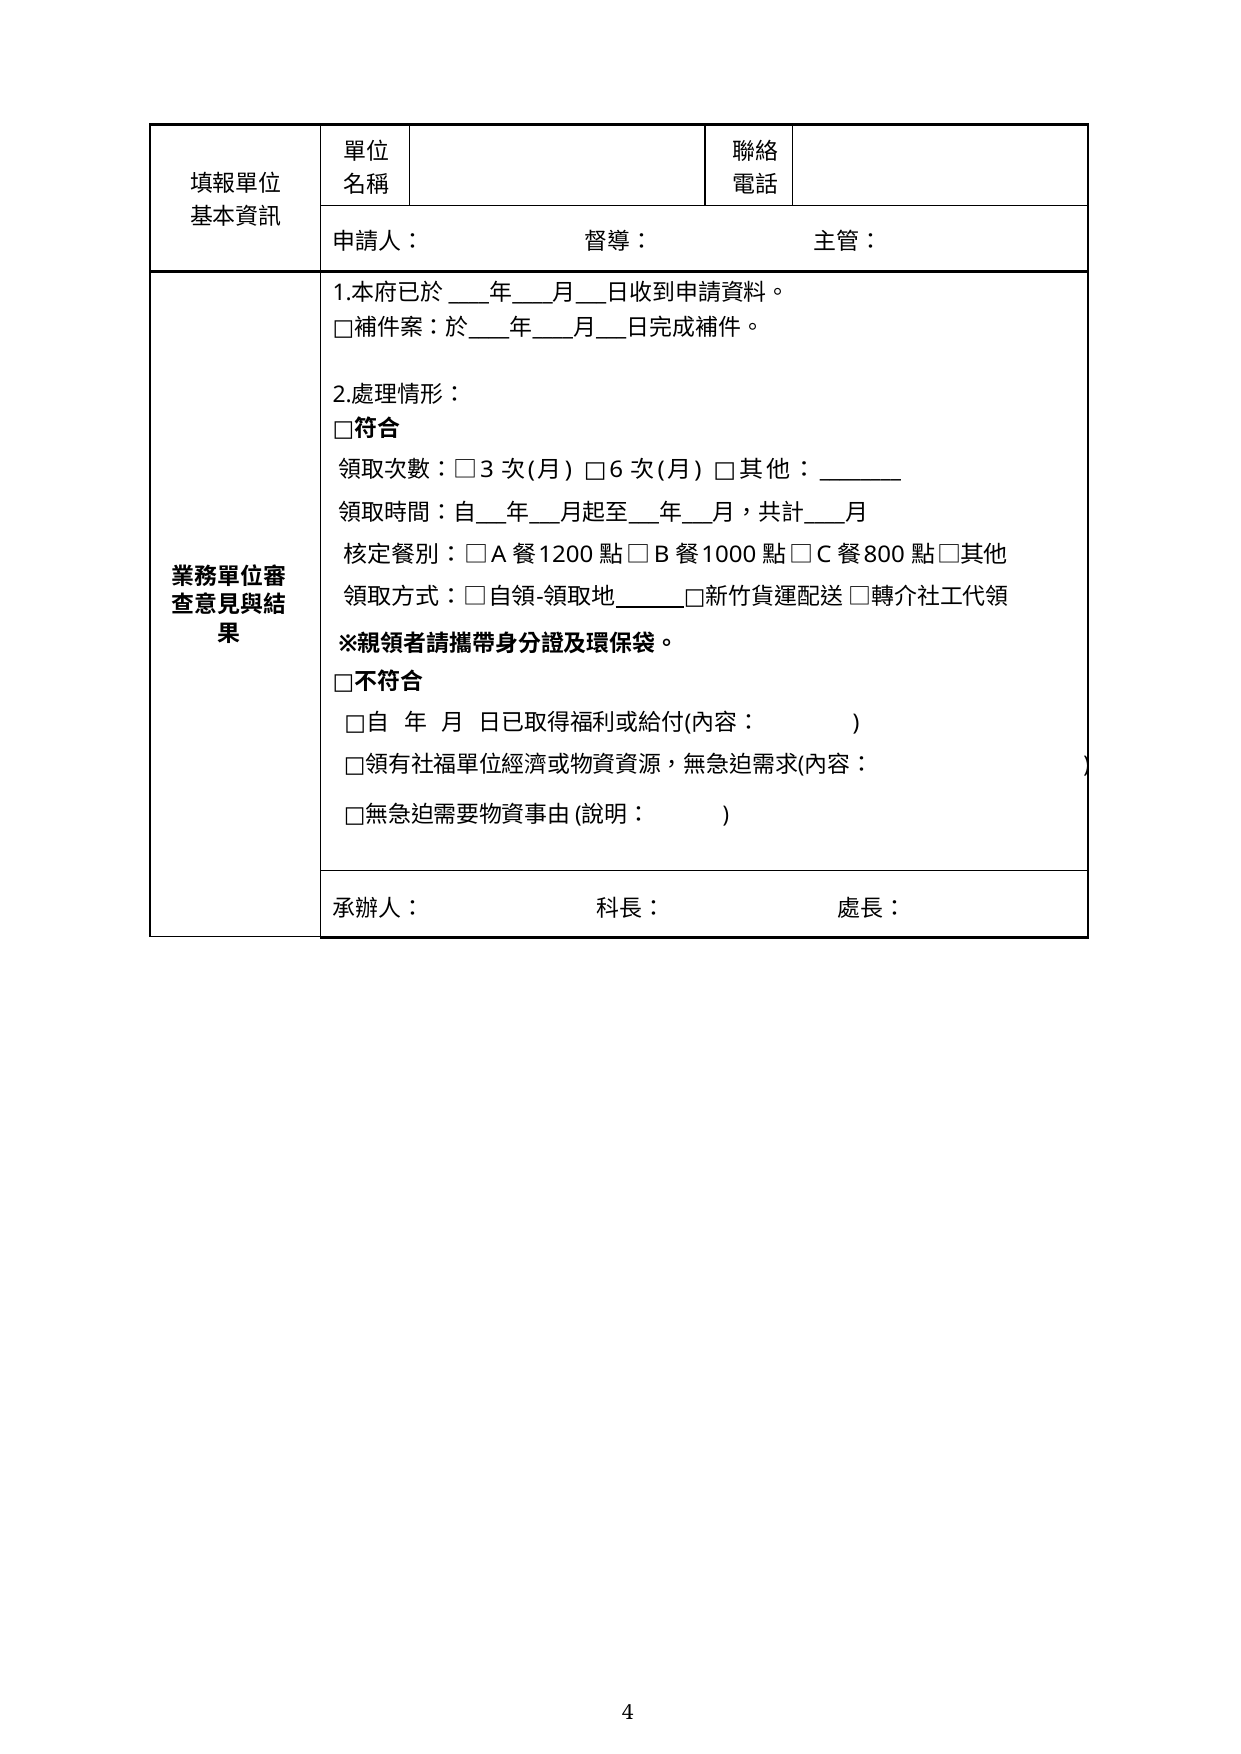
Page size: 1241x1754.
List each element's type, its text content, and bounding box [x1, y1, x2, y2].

table_cell 1.本府已於 ____年____月___日收到申請資料。 □補件案：於____年____月___日完成補件。 2.處理情形： □符合 領取次數：□3次(月) □6次(月) □其他：________ 領取時間：自___年___月起至___年___月，共計____月 核定餐別：□A 餐 1200 點 □B 餐 1000 點 □C 餐 800 點 □其他 領取方式：□自領-領取地 □新竹貨運配送 □轉介社工代領 ※親領者請攜帶身分證及環保袋。 □不符合 □自 年 月 日已取得福利或給付(內容： ) □領有社福單位經濟或物資資源，無急迫需求(內容： ) □無急迫需要物資事由 (說明： ) [321, 273, 1087, 870]
table_header 聯絡 電話 [706, 126, 792, 205]
table_header 單位 名稱 [321, 126, 409, 205]
table_header [410, 126, 704, 205]
table_header 填報單位 基本資訊 [151, 126, 320, 270]
table_cell 業務單位審查意見與結果 [151, 273, 320, 936]
table_cell 申請人： 督導： 主管： [321, 206, 1087, 270]
table_header [793, 126, 1087, 205]
table_cell 承辦人： 科長： 處長： [321, 871, 1087, 936]
